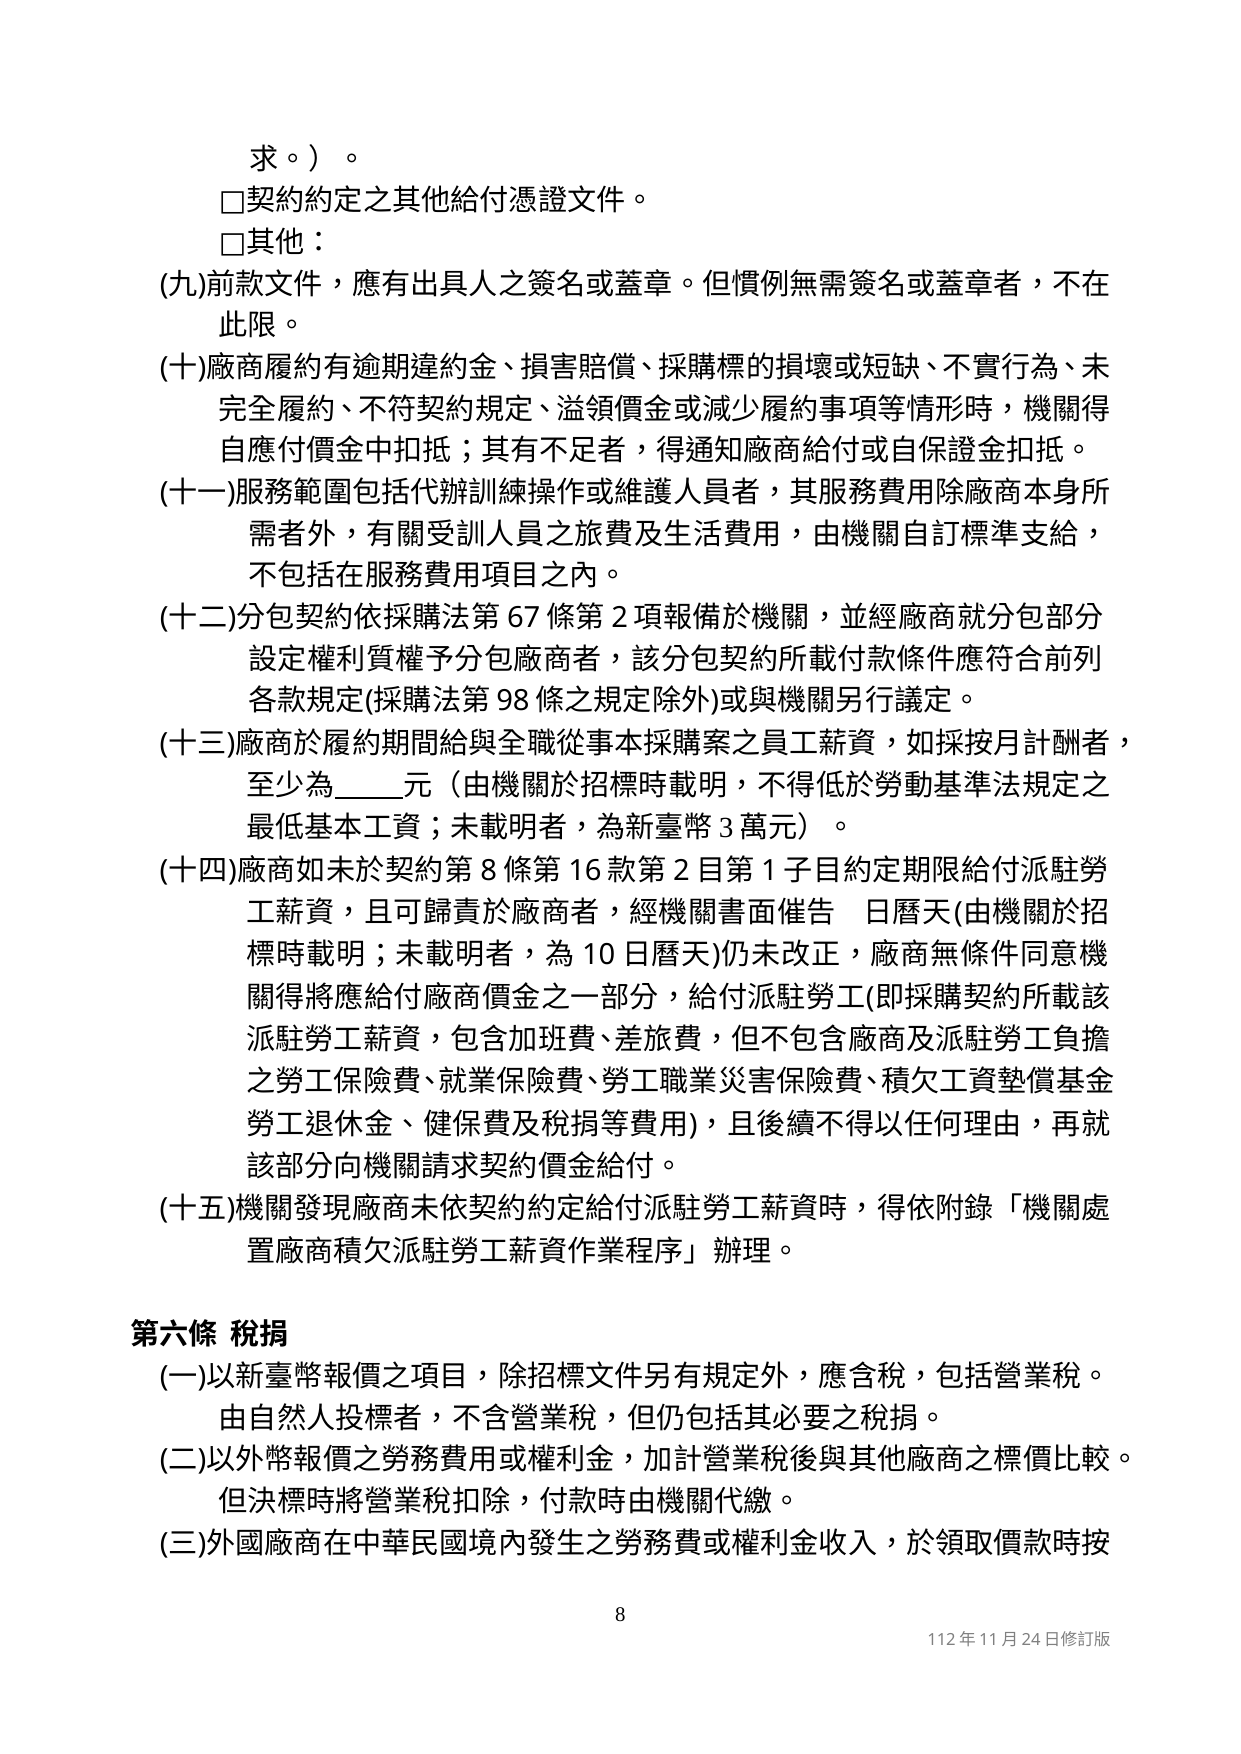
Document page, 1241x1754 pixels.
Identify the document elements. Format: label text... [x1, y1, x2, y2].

text (三)外國廠商在中華民國境內發生之勞務費或權利金收入，於領取價款時按當時之稅率繳納營利事業所得稅。上述稅款在付款時由機關代為扣繳。但外國廠商在中華民國境內有分支機構、營業代理人或由國內廠商開立統一發票代領者，上述稅款在付款時不代為扣繳，而由該等機構、代理人或廠商繳納。 [159, 1520, 1110, 1561]
text □契約約定之其他給付憑證文件。 [218, 177, 1104, 219]
text (十)廠商履約有逾期違約金、損害賠償、採購標的損壞或短缺、不實行為、未完全履約、不符契約規定、溢領價金或減少履約事項等情形時，機關得自應付價金中扣抵；其有不足者，得通知廠商給付或自保證金扣抵。 [159, 344, 1110, 469]
text (十三)廠商於履約期間給與全職從事本採購案之員工薪資，如採按月計酬者，至少為 元（由機關於招標時載明，不得低於勞動基準法規定之最低基本工資；未載明者，為新臺幣3萬元）。 [159, 719, 1110, 846]
text (十一)服務範圍包括代辦訓練操作或維護人員者，其服務費用除廠商本身所需者外，有關受訓人員之旅費及生活費用，由機關自訂標準支給，不包括在服務費用項目之內。 [159, 469, 1110, 594]
text (二)以外幣報價之勞務費用或權利金，加計營業稅後與其他廠商之標價比較。但決標時將營業稅扣除，付款時由機關代繳。 [159, 1436, 1110, 1520]
text (十二)分包契約依採購法第67條第2項報備於機關，並經廠商就分包部分設定權利質權予分包廠商者，該分包契約所載付款條件應符合前列各款規定(採購法第98條之規定除外)或與機關另行議定。 [159, 594, 1104, 719]
text (十四)廠商如未於契約第8條第16款第2目第1子目約定期限給付派駐勞工薪資，且可歸責於廠商者，經機關書面催告 日曆天(由機關於招標時載明；未載明者，為10日曆天)仍未改正，廠商無條件同意機關得將應給付廠商價金之一部分，給付派駐勞工(即採購契約所載該派駐勞工薪資，包含加班費、差旅費，但不包含廠商及派駐勞工負擔之勞工保險費、就業保險費、勞工職業災害保險費、積欠工資墊償基金、勞工退休金、健保費及稅捐等費用)，且後續不得以任何理由，再就該部分向機關請求契約價金給付。 [159, 846, 1110, 1185]
text □其他： [218, 219, 1104, 261]
text 第六條 稅捐 [130, 1311, 1110, 1353]
text (一)以新臺幣報價之項目，除招標文件另有規定外，應含稅，包括營業稅。由自然人投標者，不含營業稅，但仍包括其必要之稅捐。 [159, 1353, 1110, 1436]
text (九)前款文件，應有出具人之簽名或蓋章。但慣例無需簽名或蓋章者，不在此限。 [159, 261, 1110, 344]
text 求。）。 [218, 136, 1104, 177]
text (十五)機關發現廠商未依契約約定給付派駐勞工薪資時，得依附錄「機關處置廠商積欠派駐勞工薪資作業程序」辦理。 [159, 1185, 1110, 1270]
